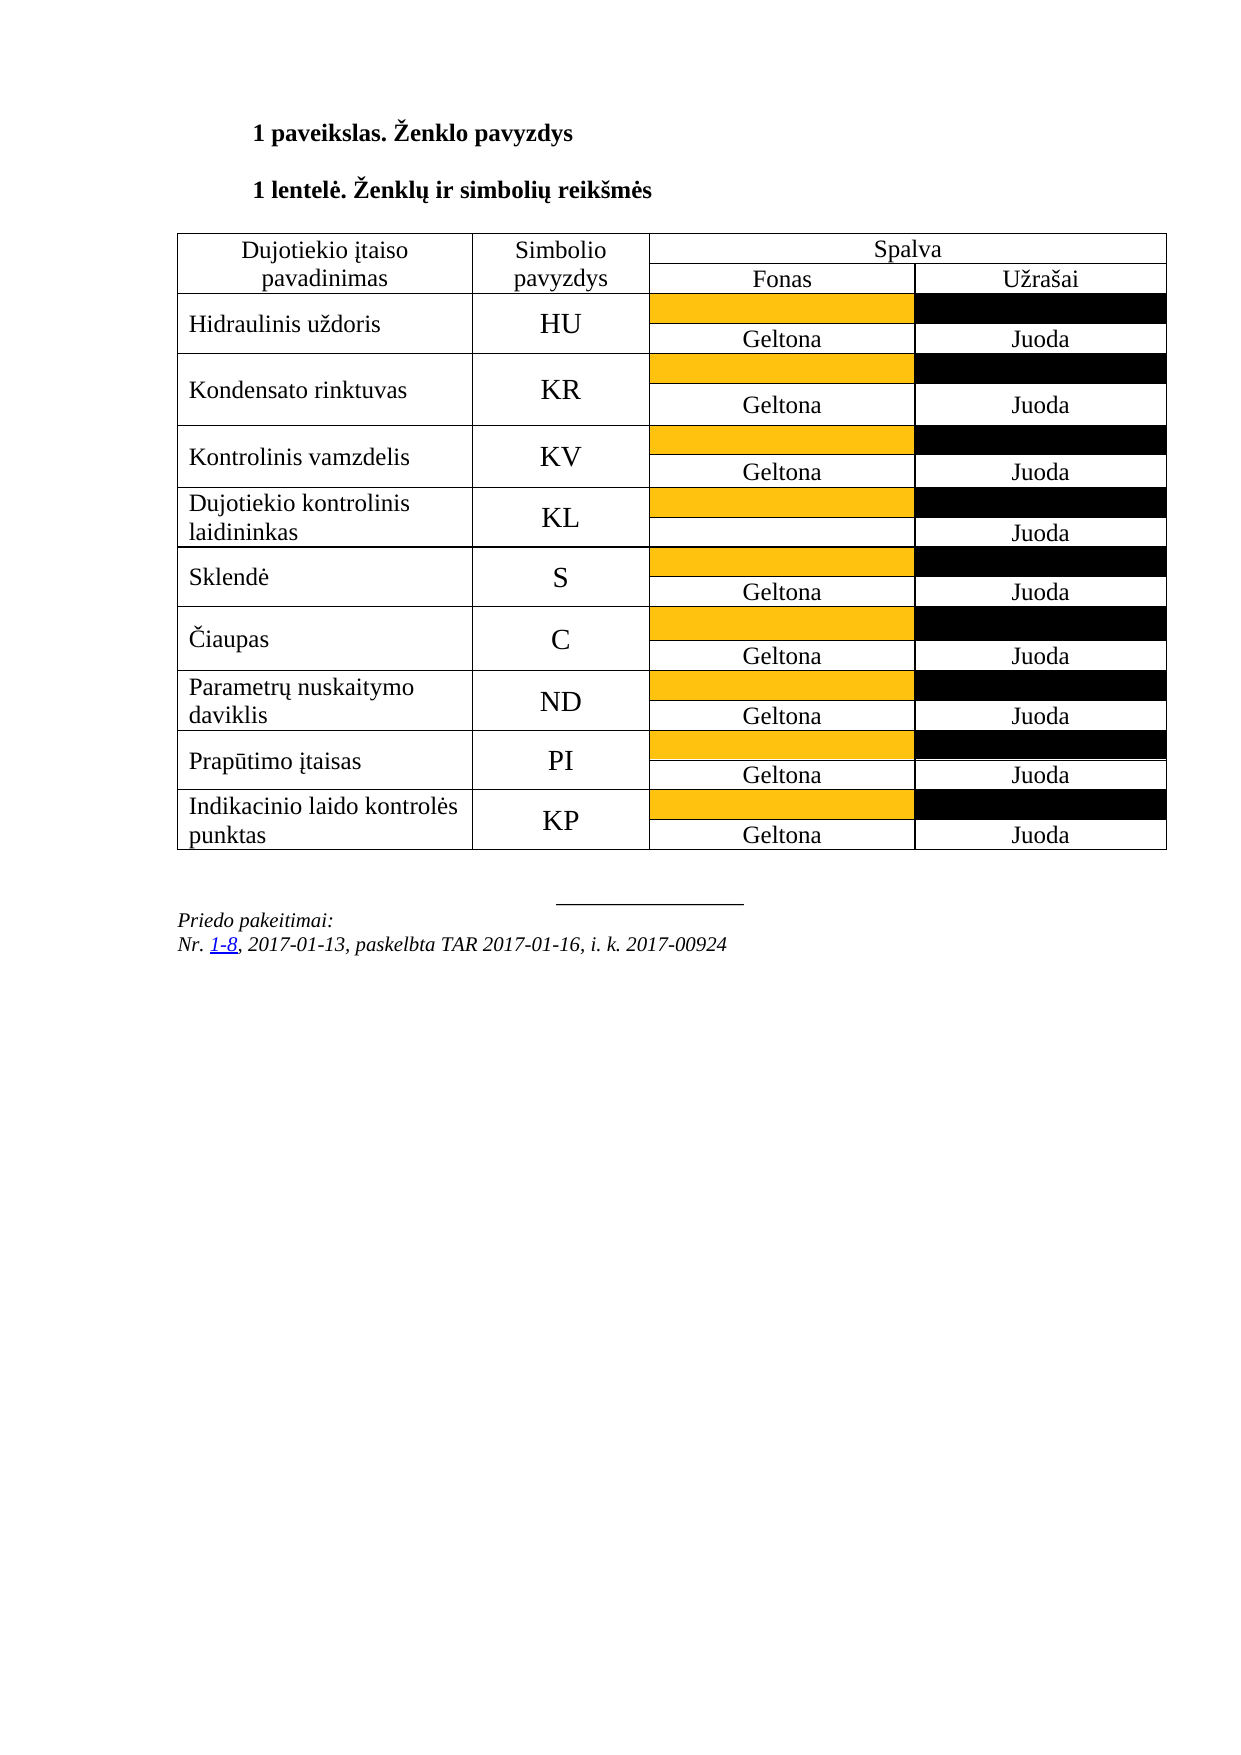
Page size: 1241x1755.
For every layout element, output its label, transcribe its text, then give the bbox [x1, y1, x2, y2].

table_cell [650, 790, 914, 819]
table_cell HU [473, 294, 649, 353]
table_cell Juoda [916, 701, 1166, 730]
table_cell Kontrolinis vamzdelis [178, 426, 472, 487]
table_cell [916, 294, 1166, 323]
table_cell KP [473, 790, 649, 849]
table_header Dujotiekio įtaiso pavadinimas [178, 234, 472, 293]
text Nr. 1-8, 2017-01-13, paskelbta TAR 2017-01-16, i. k. 2017-00924 [177, 932, 1122, 956]
table_cell Geltona [650, 641, 914, 670]
table_cell Dujotiekio kontrolinis laidininkas [178, 488, 472, 546]
table_cell S [473, 548, 649, 606]
table_cell [916, 607, 1166, 640]
table_cell [650, 488, 914, 517]
table_cell Geltona [650, 577, 914, 606]
table_cell Juoda [916, 518, 1166, 546]
table_cell ND [473, 671, 649, 730]
table_cell [916, 426, 1166, 454]
table_cell Fonas [650, 264, 914, 293]
table_cell Čiaupas [178, 607, 472, 670]
table_cell Geltona [650, 324, 914, 353]
table_cell [650, 548, 914, 576]
table_cell Kondensato rinktuvas [178, 354, 472, 424]
table_cell Geltona [650, 384, 914, 424]
table_cell PI [473, 731, 649, 789]
table_cell Geltona [650, 455, 914, 487]
table_cell Sklendė [178, 548, 472, 606]
table_cell Hidraulinis uždoris [178, 294, 472, 353]
table_cell [916, 548, 1166, 576]
table_cell [916, 488, 1166, 517]
table_cell [916, 354, 1166, 383]
table_header Spalva [650, 234, 1166, 263]
table_cell [650, 671, 914, 700]
text 1 lentelė. Ženklų ir simbolių reikšmės [177, 176, 1122, 204]
table_cell Užrašai [916, 264, 1166, 293]
table_cell Juoda [916, 455, 1166, 487]
table_cell Prapūtimo įtaisas [178, 731, 472, 789]
table_cell Geltona [650, 761, 914, 789]
table_cell [650, 354, 914, 383]
table_header Simbolio pavyzdys [473, 234, 649, 293]
table_cell KL [473, 488, 649, 546]
table_cell Indikacinio laido kontrolės punktas [178, 790, 472, 849]
table_cell Parametrų nuskaitymo daviklis [178, 671, 472, 730]
table_cell Geltona [650, 820, 914, 849]
text _______________ [177, 879, 1122, 907]
table_cell [650, 426, 914, 454]
table_cell Juoda [916, 384, 1166, 424]
table_cell Geltona [650, 701, 914, 730]
table_cell [650, 731, 914, 759]
table_cell KV [473, 426, 649, 487]
table_cell [916, 671, 1166, 700]
table_cell Juoda [916, 641, 1166, 670]
table_cell KR [473, 354, 649, 424]
table_cell Juoda [916, 761, 1166, 789]
table_cell [650, 607, 914, 640]
table_cell Juoda [916, 820, 1166, 849]
text Priedo pakeitimai: [177, 907, 1122, 932]
table_cell C [473, 607, 649, 670]
table_cell Juoda [916, 324, 1166, 353]
table_cell [916, 790, 1166, 819]
table_cell Juoda [916, 577, 1166, 606]
table_cell [916, 731, 1166, 759]
table_cell [650, 518, 914, 546]
table_cell [650, 294, 914, 323]
text 1 paveikslas. Ženklo pavyzdys [177, 118, 1122, 147]
